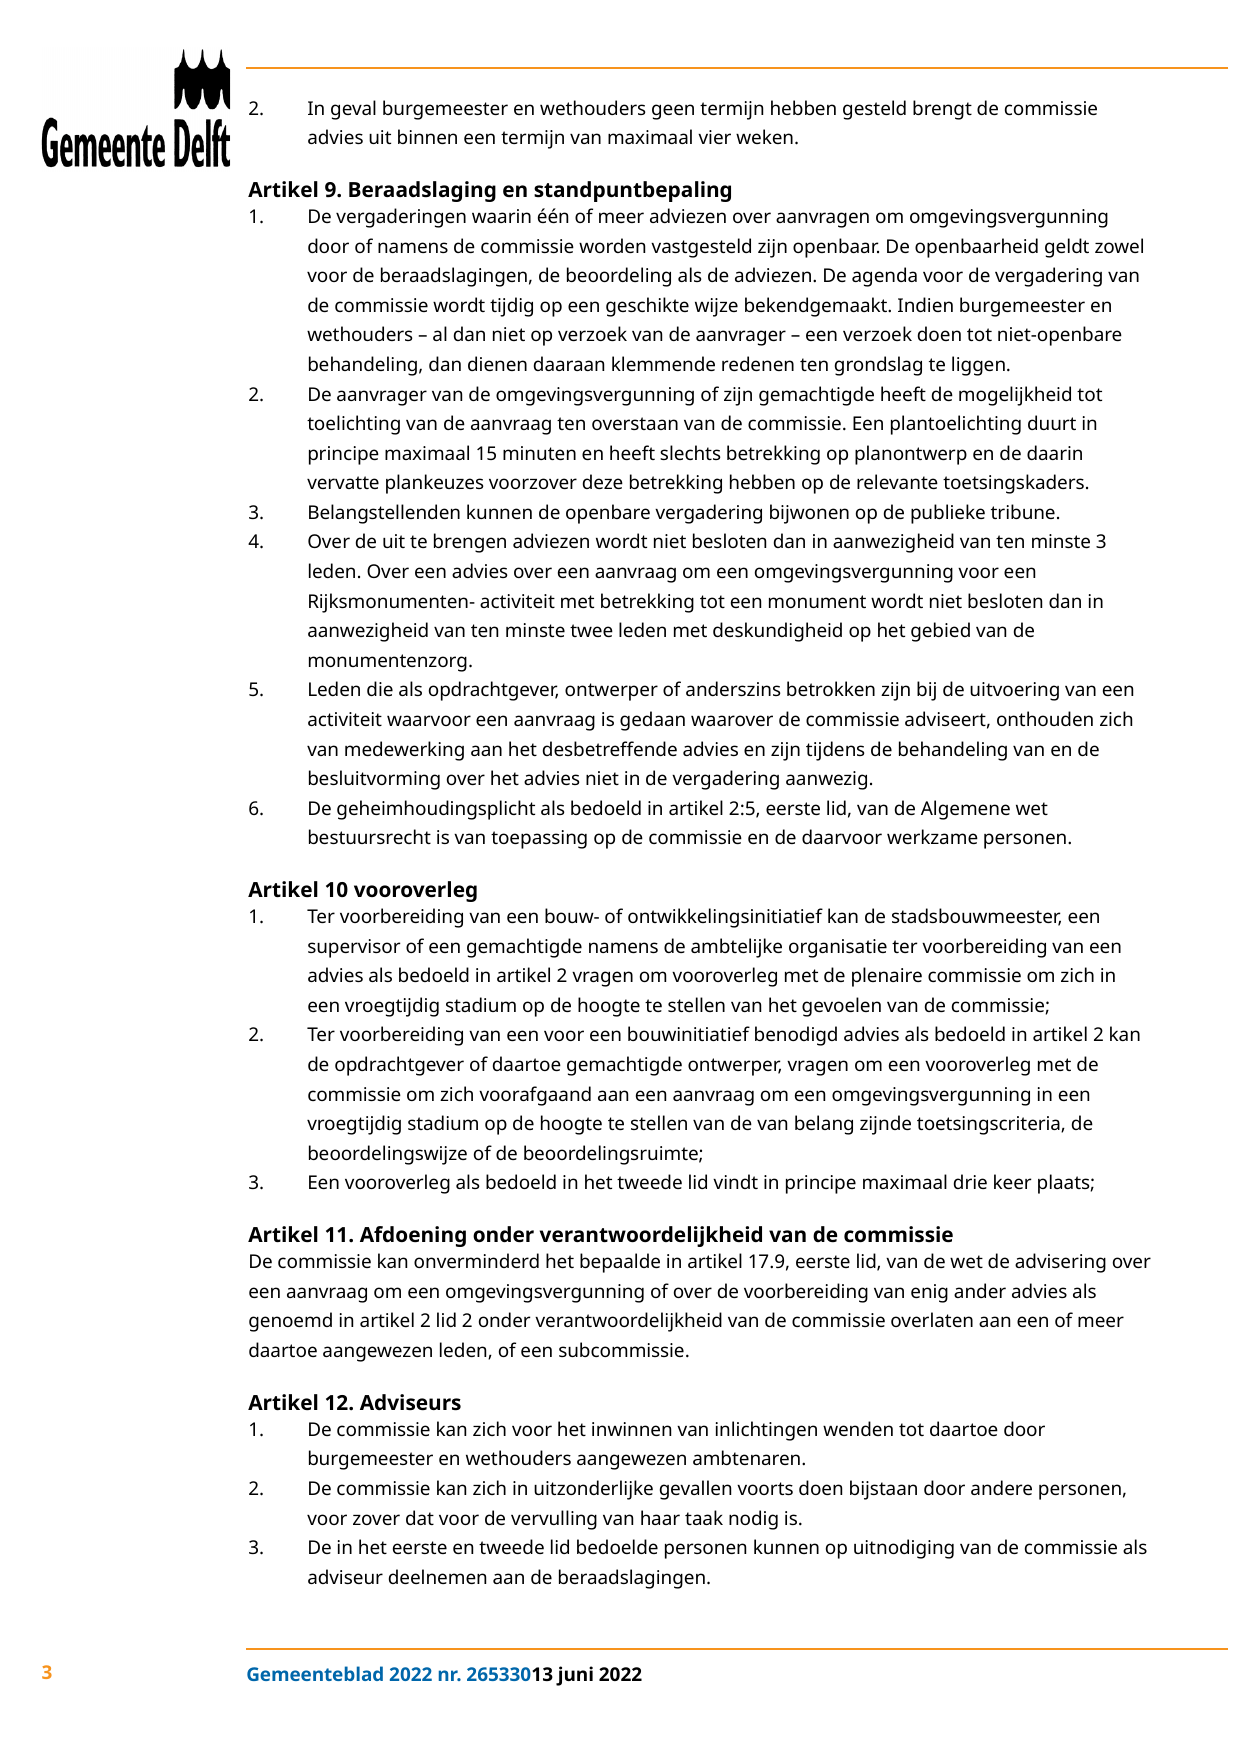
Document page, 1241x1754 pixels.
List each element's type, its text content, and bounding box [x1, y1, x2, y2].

list De vergaderingen waarin één of meer adviezen over aanvragen om omgevingsvergunning door of namens de commissie worden vastgesteld zijn openbaar. De openbaarheid geldt zowel voor de beraadslagingen, de beoordeling als de adviezen. De agenda voor de vergadering van de commissie wordt tijdig op een geschikte wijze bekendgemaakt. Indien burgemeester en wethouders – al dan niet op verzoek van de aanvrager – een verzoek doen tot niet-openbare behandeling, dan dienen daaraan klemmende redenen ten grondslag te liggen. [248, 203, 1152, 377]
text De commissie kan onverminderd het bepaalde in artikel 17.9, eerste lid, van de wet de advisering over een aanvraag om een omgevingsvergunning of over de voorbereiding van enig ander advies als genoemd in artikel 2 lid 2 onder verantwoordelijkheid van de commissie overlaten aan een of meer daartoe aangewezen leden, of een subcommissie. [248, 1248, 1152, 1363]
picture [41, 47, 231, 172]
list In geval burgemeester en wethouders geen termijn hebben gesteld brengt de commissie advies uit binnen een termijn van maximaal vier weken. [248, 95, 1152, 150]
list Belangstellenden kunnen de openbare vergadering bijwonen op de publieke tribune. [248, 499, 1152, 525]
list Over de uit te brengen adviezen wordt niet besloten dan in aanwezigheid van ten minste 3 leden. Over een advies over een aanvraag om een omgevingsvergunning voor een Rijksmonumenten- activiteit met betrekking tot een monument wordt niet besloten dan in aanwezigheid van ten minste twee leden met deskundigheid op het gebied van de monumentenzorg. [248, 529, 1152, 673]
list De in het eerste en tweede lid bedoelde personen kunnen op uitnodiging van de commissie als adviseur deelnemen aan de beraadslagingen. [248, 1534, 1152, 1590]
text Artikel 9. Beraadslaging en standpuntbepaling [248, 175, 1152, 203]
list Leden die als opdrachtgever, ontwerper of anderszins betrokken zijn bij de uitvoering van een activiteit waarvoor een aanvraag is gedaan waarover de commissie adviseert, onthouden zich van medewerking aan het desbetreffende advies en zijn tijdens de behandeling van en de besluitvorming over het advies niet in de vergadering aanwezig. [248, 677, 1152, 791]
list De geheimhoudingsplicht als bedoeld in artikel 2:5, eerste lid, van de Algemene wet bestuursrecht is van toepassing op de commissie en de daarvoor werkzame personen. [248, 795, 1152, 850]
list De commissie kan zich voor het inwinnen van inlichtingen wenden tot daartoe door burgemeester en wethouders aangewezen ambtenaren. [248, 1416, 1152, 1471]
text Artikel 12. Adviseurs [248, 1388, 1152, 1416]
text Artikel 10 vooroverleg [248, 875, 1152, 903]
list Ter voorbereiding van een voor een bouwinitiatief benodigd advies als bedoeld in artikel 2 kan de opdrachtgever of daartoe gemachtigde ontwerper, vragen om een vooroverleg met de commissie om zich voorafgaand aan een aanvraag om een omgevingsvergunning in een vroegtijdig stadium op de hoogte te stellen van de van belang zijnde toetsingscriteria, de beoordelingswijze of de beoordelingsruimte; [248, 1022, 1152, 1166]
list Ter voorbereiding van een bouw- of ontwikkelingsinitiatief kan de stadsbouwmeester, een supervisor of een gemachtigde namens de ambtelijke organisatie ter voorbereiding van een advies als bedoeld in artikel 2 vragen om vooroverleg met de plenaire commissie om zich in een vroegtijdig stadium op de hoogte te stellen van het gevoelen van de commissie; [248, 903, 1152, 1018]
list De aanvrager van de omgevingsvergunning of zijn gemachtigde heeft de mogelijkheid tot toelichting van de aanvraag ten overstaan van de commissie. Een plantoelichting duurt in principe maximaal 15 minuten en heeft slechts betrekking op planontwerp en de daarin vervatte plankeuzes voorzover deze betrekking hebben op de relevante toetsingskaders. [248, 381, 1152, 495]
list Een vooroverleg als bedoeld in het tweede lid vindt in principe maximaal drie keer plaats; [248, 1169, 1152, 1195]
list De commissie kan zich in uitzonderlijke gevallen voorts doen bijstaan door andere personen, voor zover dat voor de vervulling van haar taak nodig is. [248, 1475, 1152, 1531]
text Artikel 11. Afdoening onder verantwoordelijkheid van de commissie [248, 1220, 1152, 1248]
